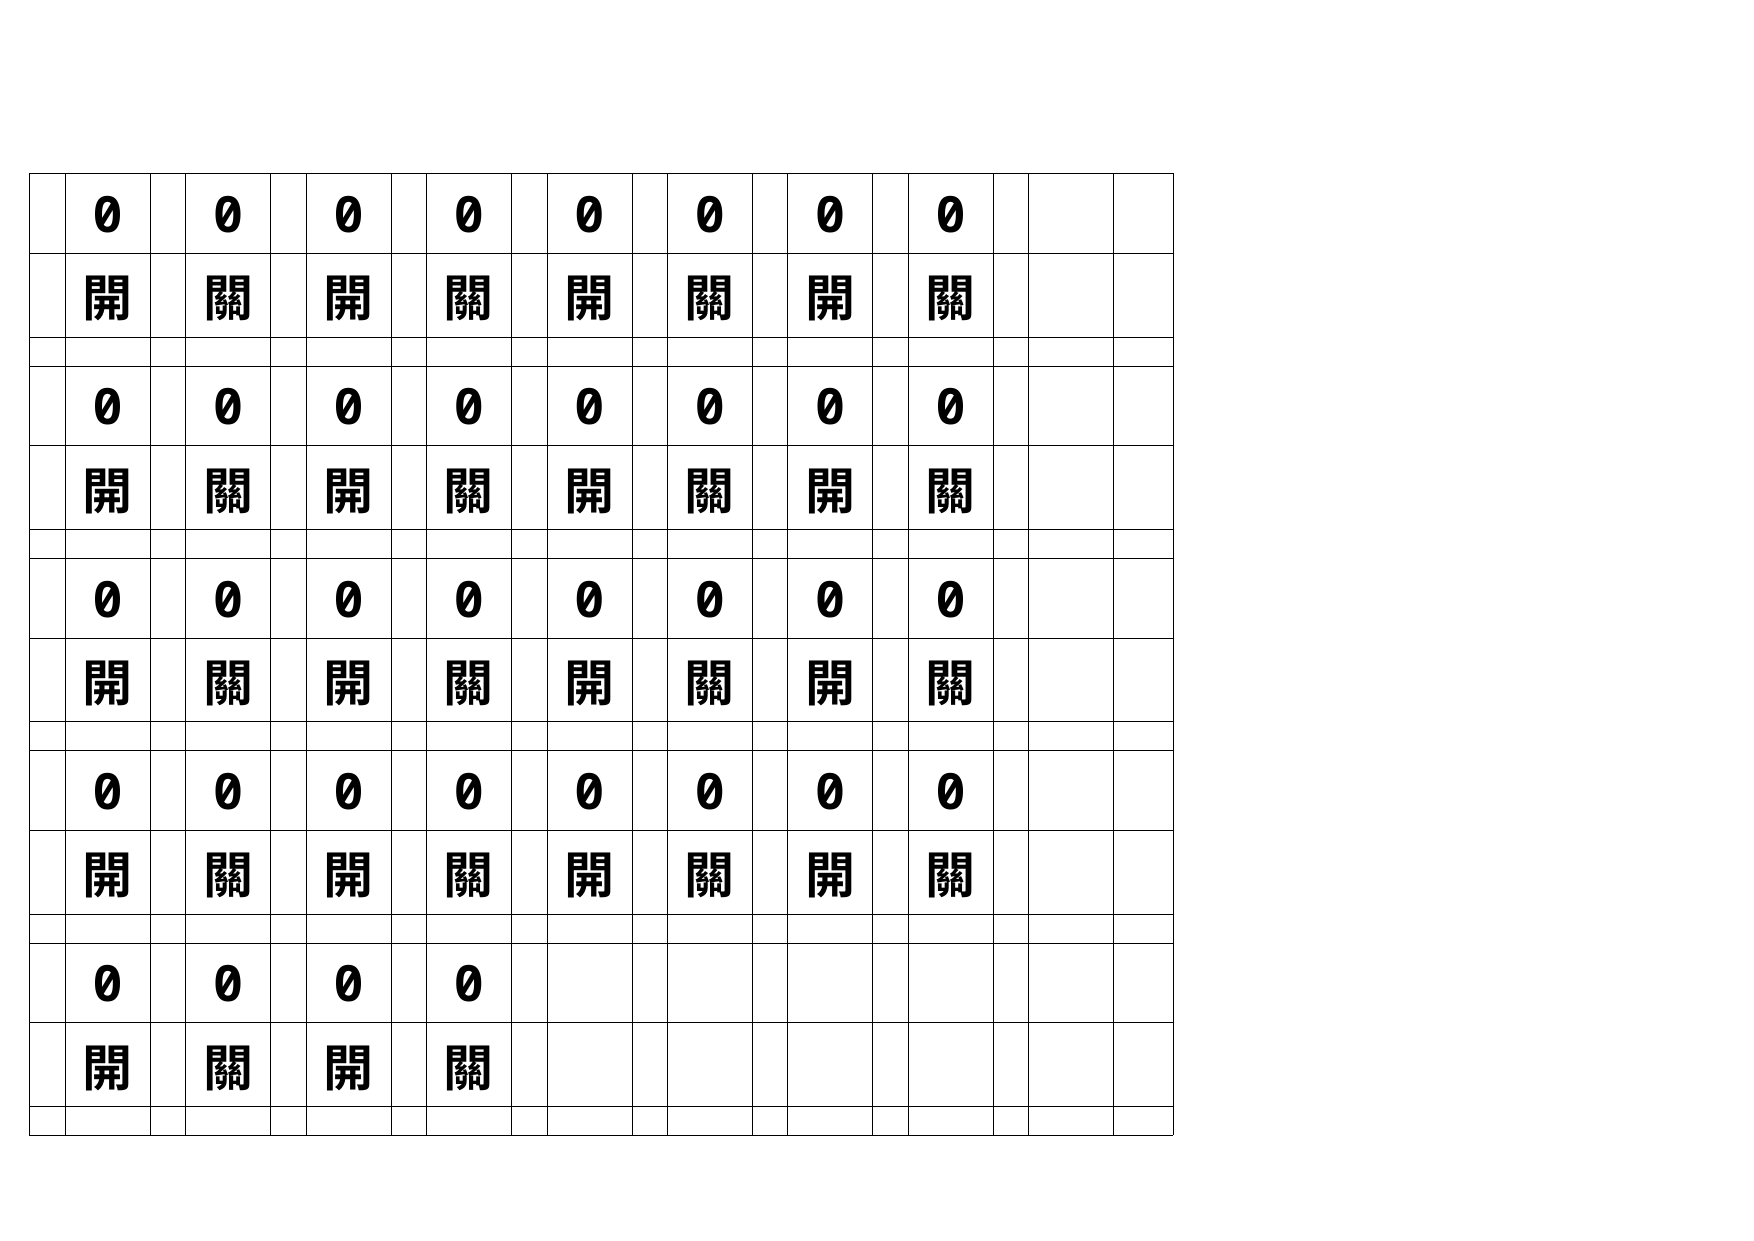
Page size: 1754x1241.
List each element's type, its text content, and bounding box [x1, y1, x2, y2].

table_cell [1114, 254, 1173, 337]
table_cell [66, 915, 150, 942]
table_cell [909, 722, 993, 750]
table_cell 關 [909, 254, 993, 337]
table_cell [994, 722, 1028, 750]
table_cell 0 [909, 559, 993, 637]
table_cell [994, 1107, 1028, 1135]
table_cell [753, 1023, 787, 1106]
table_cell [1029, 915, 1113, 942]
table_cell [271, 722, 306, 750]
table_cell [307, 915, 391, 942]
table_cell [1029, 338, 1113, 366]
table_cell [633, 254, 667, 337]
table_cell [66, 338, 150, 366]
table_cell [1029, 530, 1113, 558]
table_cell 關 [909, 639, 993, 721]
table_cell [753, 367, 787, 445]
table_cell [548, 338, 632, 366]
table_cell [1029, 944, 1113, 1022]
table_cell [1029, 639, 1113, 721]
table_cell [427, 722, 511, 750]
table_cell [30, 338, 65, 366]
table_cell 關 [186, 831, 270, 914]
table_header [512, 174, 547, 253]
table_cell [873, 338, 908, 366]
table_header [151, 174, 185, 253]
table_cell [548, 1023, 632, 1106]
table_cell 0 [307, 559, 391, 637]
table_cell 0 [788, 751, 872, 830]
table_cell [788, 338, 872, 366]
table_cell [1029, 254, 1113, 337]
table_cell [151, 559, 185, 637]
table_cell 開 [788, 254, 872, 337]
table_cell [151, 1023, 185, 1106]
table_header [873, 174, 908, 253]
table_cell 0 [66, 944, 150, 1022]
table_cell [392, 530, 426, 558]
table_cell [633, 1107, 667, 1135]
table_cell 開 [788, 831, 872, 914]
table_cell [1029, 831, 1113, 914]
table_cell 關 [186, 254, 270, 337]
table_cell 關 [186, 1023, 270, 1106]
table_cell [307, 530, 391, 558]
table_header [271, 174, 306, 253]
table_cell [753, 944, 787, 1022]
table_cell [668, 944, 752, 1022]
table_cell [994, 831, 1028, 914]
table_cell [873, 254, 908, 337]
table_cell [512, 639, 547, 721]
table_cell [668, 530, 752, 558]
table_cell [30, 1023, 65, 1106]
table_cell 0 [548, 751, 632, 830]
table_cell 開 [66, 446, 150, 529]
table_header 0 [788, 174, 872, 253]
table_cell [873, 751, 908, 830]
table_cell [151, 530, 185, 558]
table_cell [186, 530, 270, 558]
table_header [1029, 174, 1113, 253]
table_cell [271, 446, 306, 529]
table_cell [66, 1107, 150, 1135]
table_cell [271, 751, 306, 830]
table_cell 0 [427, 944, 511, 1022]
table_cell [271, 338, 306, 366]
table_cell [392, 915, 426, 942]
table_cell [512, 338, 547, 366]
table_cell 0 [66, 367, 150, 445]
table_cell [1029, 446, 1113, 529]
table_cell [512, 446, 547, 529]
table_cell [392, 831, 426, 914]
table_cell 關 [186, 446, 270, 529]
table_cell 開 [788, 639, 872, 721]
table_cell [1114, 559, 1173, 637]
table_cell [788, 1107, 872, 1135]
table_cell [151, 639, 185, 721]
table_header 0 [307, 174, 391, 253]
table_cell [1029, 1107, 1113, 1135]
table_cell [392, 1023, 426, 1106]
table_cell [151, 831, 185, 914]
table_cell [512, 722, 547, 750]
table_header [392, 174, 426, 253]
table_cell [392, 367, 426, 445]
table_cell [392, 944, 426, 1022]
table_cell [668, 338, 752, 366]
table_cell [994, 915, 1028, 942]
table_cell [30, 559, 65, 637]
table_cell [633, 831, 667, 914]
table_cell [994, 530, 1028, 558]
table_cell 0 [668, 559, 752, 637]
table_cell [753, 831, 787, 914]
table_cell [30, 254, 65, 337]
table_cell [271, 1023, 306, 1106]
table_cell [909, 530, 993, 558]
table_cell [392, 1107, 426, 1135]
table_cell [186, 915, 270, 942]
table_cell [994, 1023, 1028, 1106]
table_cell [151, 915, 185, 942]
table_cell 0 [548, 559, 632, 637]
table_cell [30, 915, 65, 942]
table_cell [873, 915, 908, 942]
table_cell 關 [668, 254, 752, 337]
table_cell [30, 446, 65, 529]
table_cell [668, 722, 752, 750]
table_cell [427, 915, 511, 942]
table_cell 關 [427, 1023, 511, 1106]
table_cell [633, 639, 667, 721]
table_cell 開 [307, 1023, 391, 1106]
table_header 0 [548, 174, 632, 253]
table_cell [909, 915, 993, 942]
table_cell 開 [307, 639, 391, 721]
table_cell [753, 559, 787, 637]
table_cell [512, 1023, 547, 1106]
table_cell [909, 944, 993, 1022]
table_cell [1114, 1107, 1173, 1135]
table_cell [753, 254, 787, 337]
table_cell [66, 722, 150, 750]
table_cell [30, 944, 65, 1022]
table_cell [994, 559, 1028, 637]
table_cell [151, 254, 185, 337]
table_cell 開 [548, 446, 632, 529]
table_cell [512, 254, 547, 337]
table_cell [30, 367, 65, 445]
table_header 0 [66, 174, 150, 253]
table_cell [668, 1107, 752, 1135]
table_cell 0 [909, 367, 993, 445]
table_cell 開 [548, 831, 632, 914]
table_cell 0 [909, 751, 993, 830]
table_cell 0 [186, 367, 270, 445]
table_cell 0 [668, 751, 752, 830]
table_cell [271, 831, 306, 914]
table_cell 0 [186, 944, 270, 1022]
table_cell 0 [548, 367, 632, 445]
table_cell 0 [307, 367, 391, 445]
table_cell [994, 367, 1028, 445]
table_cell [873, 1107, 908, 1135]
table_cell [1114, 1023, 1173, 1106]
table_cell [186, 1107, 270, 1135]
table_cell [994, 751, 1028, 830]
table_cell [392, 446, 426, 529]
table_cell [1029, 751, 1113, 830]
table_header 0 [909, 174, 993, 253]
table_cell [1114, 915, 1173, 942]
table_cell [392, 722, 426, 750]
table_cell 開 [548, 639, 632, 721]
table_cell [753, 915, 787, 942]
table_cell [271, 915, 306, 942]
table_cell [30, 639, 65, 721]
table_cell [427, 1107, 511, 1135]
table_cell 0 [427, 751, 511, 830]
table_cell [392, 338, 426, 366]
table_header 0 [668, 174, 752, 253]
table_cell [151, 446, 185, 529]
table_cell 開 [307, 446, 391, 529]
table_header [633, 174, 667, 253]
table_cell 0 [427, 367, 511, 445]
table_header 0 [427, 174, 511, 253]
table_cell [512, 751, 547, 830]
table_cell 0 [788, 367, 872, 445]
table_cell [633, 367, 667, 445]
table_cell [873, 530, 908, 558]
table_cell [1114, 338, 1173, 366]
table_cell [307, 338, 391, 366]
table_cell [512, 1107, 547, 1135]
table_cell 關 [909, 446, 993, 529]
table_cell [392, 639, 426, 721]
table_cell [633, 944, 667, 1022]
table_cell [873, 1023, 908, 1106]
table_header [753, 174, 787, 253]
table_cell [548, 722, 632, 750]
table_cell [427, 530, 511, 558]
table_cell [151, 751, 185, 830]
table_cell [788, 1023, 872, 1106]
table_cell [1114, 446, 1173, 529]
table_cell 關 [909, 831, 993, 914]
table_cell [753, 530, 787, 558]
table_cell [753, 338, 787, 366]
table_cell [633, 722, 667, 750]
table_cell [1114, 831, 1173, 914]
table_header [1114, 174, 1173, 253]
table_cell [1114, 944, 1173, 1022]
table_cell 關 [668, 831, 752, 914]
table_cell [1029, 367, 1113, 445]
table_cell [151, 944, 185, 1022]
table_cell [1114, 639, 1173, 721]
table_cell [909, 1023, 993, 1106]
table_cell [873, 639, 908, 721]
table_header [994, 174, 1028, 253]
table_cell 0 [788, 559, 872, 637]
table_cell [994, 446, 1028, 529]
table_cell 開 [788, 446, 872, 529]
table_cell [788, 722, 872, 750]
table_cell [271, 944, 306, 1022]
table_cell [788, 530, 872, 558]
table_cell [186, 338, 270, 366]
table_cell [392, 254, 426, 337]
table_cell [151, 367, 185, 445]
table_cell 開 [307, 831, 391, 914]
table_cell [548, 1107, 632, 1135]
table_cell 0 [66, 559, 150, 637]
table_cell [30, 1107, 65, 1135]
table_cell [392, 559, 426, 637]
table_cell 開 [307, 254, 391, 337]
table_cell [30, 831, 65, 914]
table_cell [1114, 530, 1173, 558]
table_cell 0 [307, 751, 391, 830]
table_cell [753, 639, 787, 721]
table_cell [512, 559, 547, 637]
table_cell [633, 559, 667, 637]
table_cell [994, 944, 1028, 1022]
table_cell [548, 944, 632, 1022]
table_cell 開 [66, 831, 150, 914]
table_cell [548, 915, 632, 942]
table_cell 開 [66, 639, 150, 721]
table_cell [994, 639, 1028, 721]
table_cell [753, 751, 787, 830]
table_cell [271, 559, 306, 637]
table_cell [668, 915, 752, 942]
table_cell [512, 915, 547, 942]
table_cell [994, 338, 1028, 366]
table_cell [873, 831, 908, 914]
table_cell [512, 367, 547, 445]
table_cell 關 [427, 639, 511, 721]
table_cell [1114, 722, 1173, 750]
table_cell [873, 559, 908, 637]
table_cell [271, 530, 306, 558]
table_cell [307, 1107, 391, 1135]
table_cell [512, 530, 547, 558]
table_cell 關 [427, 831, 511, 914]
table_header 0 [186, 174, 270, 253]
table_cell [633, 530, 667, 558]
table_cell 開 [66, 1023, 150, 1106]
table_cell [427, 338, 511, 366]
table_cell [909, 1107, 993, 1135]
table_cell [271, 254, 306, 337]
table_cell [151, 722, 185, 750]
table_cell [30, 530, 65, 558]
table_cell [753, 446, 787, 529]
table_cell 0 [307, 944, 391, 1022]
table_cell [633, 338, 667, 366]
table_cell 關 [186, 639, 270, 721]
table_cell [1114, 367, 1173, 445]
table_cell [30, 751, 65, 830]
table_cell 關 [427, 446, 511, 529]
table_cell [30, 722, 65, 750]
table_cell [753, 722, 787, 750]
table_cell [873, 446, 908, 529]
table_cell [668, 1023, 752, 1106]
table_cell [873, 722, 908, 750]
table_cell [753, 1107, 787, 1135]
table_cell [512, 831, 547, 914]
table_cell 開 [66, 254, 150, 337]
table_cell [271, 1107, 306, 1135]
table_cell 0 [427, 559, 511, 637]
table_cell 關 [668, 639, 752, 721]
table_cell [873, 944, 908, 1022]
table_cell [1029, 722, 1113, 750]
table_cell [873, 367, 908, 445]
table_cell [633, 751, 667, 830]
table_cell [151, 1107, 185, 1135]
table_cell [633, 1023, 667, 1106]
table_cell [1029, 559, 1113, 637]
table_cell [392, 751, 426, 830]
table_cell [633, 446, 667, 529]
table_cell [186, 722, 270, 750]
table_cell [1029, 1023, 1113, 1106]
table_cell 0 [186, 751, 270, 830]
table_cell 關 [668, 446, 752, 529]
table_cell [788, 915, 872, 942]
table_cell [271, 367, 306, 445]
table_header [30, 174, 65, 253]
table_cell 關 [427, 254, 511, 337]
table_cell 0 [186, 559, 270, 637]
table_cell [788, 944, 872, 1022]
table_cell [271, 639, 306, 721]
table_cell [151, 338, 185, 366]
table_cell [633, 915, 667, 942]
table_cell [307, 722, 391, 750]
table_cell 0 [668, 367, 752, 445]
table_cell [1114, 751, 1173, 830]
table_cell [548, 530, 632, 558]
table_cell [909, 338, 993, 366]
table_cell 開 [548, 254, 632, 337]
table_cell [66, 530, 150, 558]
table_cell 0 [66, 751, 150, 830]
table_cell [512, 944, 547, 1022]
table_cell [994, 254, 1028, 337]
